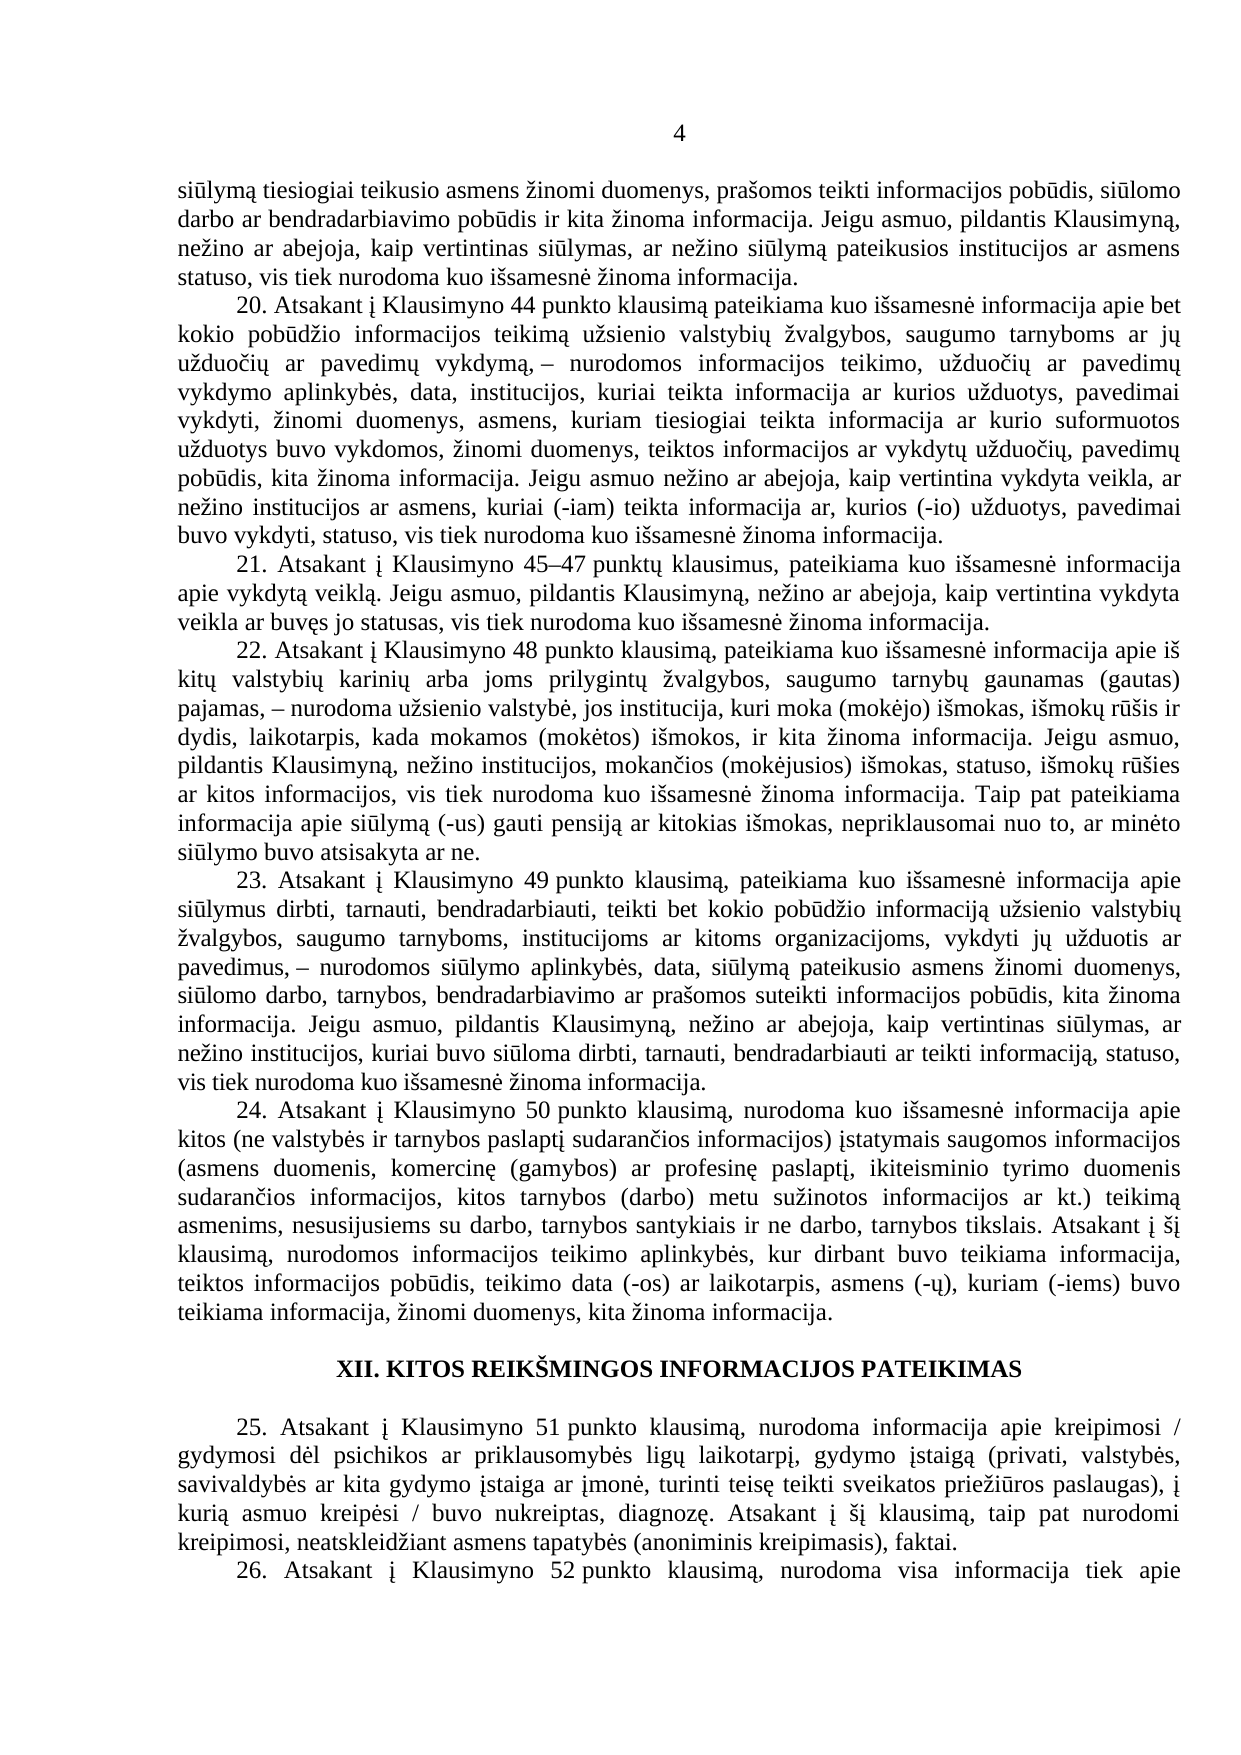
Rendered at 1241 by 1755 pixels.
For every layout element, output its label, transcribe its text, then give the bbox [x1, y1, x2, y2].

text 23. Atsakant į Klausimyno 49 punkto klausimą, pateikiama kuo išsamesnė informacija apie siūlymus dirbti, tarnauti, bendradarbiauti, teikti bet kokio pobūdžio informaciją užsienio valstybių žvalgybos, saugumo tarnyboms, institucijoms ar kitoms organizacijoms, vykdyti jų užduotis ar pavedimus, – nurodomos siūlymo aplinkybės, data, siūlymą pateikusio asmens žinomi duomenys, siūlomo darbo, tarnybos, bendradarbiavimo ar prašomos suteikti informacijos pobūdis, kita žinoma informacija. Jeigu asmuo, pildantis Klausimyną, nežino ar abejoja, kaip vertintinas siūlymas, ar nežino institucijos, kuriai buvo siūloma dirbti, tarnauti, bendradarbiauti ar teikti informaciją, statuso, vis tiek nurodoma kuo išsamesnė žinoma informacija. [177, 866, 1181, 1096]
text 24. Atsakant į Klausimyno 50 punkto klausimą, nurodoma kuo išsamesnė informacija apie kitos (ne valstybės ir tarnybos paslaptį sudarančios informacijos) įstatymais saugomos informacijos (asmens duomenis, komercinę (gamybos) ar profesinę paslaptį, ikiteisminio tyrimo duomenis sudarančios informacijos, kitos tarnybos (darbo) metu sužinotos informacijos ar kt.) teikimą asmenims, nesusijusiems su darbo, tarnybos santykiais ir ne darbo, tarnybos tikslais. Atsakant į šį klausimą, nurodomos informacijos teikimo aplinkybės, kur dirbant buvo teikiama informacija, teiktos informacijos pobūdis, teikimo data (-os) ar laikotarpis, asmens (-ų), kuriam (-iems) buvo teikiama informacija, žinomi duomenys, kita žinoma informacija. [177, 1096, 1181, 1326]
text 25. Atsakant į Klausimyno 51 punkto klausimą, nurodoma informacija apie kreipimosi / gydymosi dėl psichikos ar priklausomybės ligų laikotarpį, gydymo įstaigą (privati, valstybės, savivaldybės ar kita gydymo įstaiga ar įmonė, turinti teisę teikti sveikatos priežiūros paslaugas), į kurią asmuo kreipėsi / buvo nukreiptas, diagnozę. Atsakant į šį klausimą, taip pat nurodomi kreipimosi, neatskleidžiant asmens tapatybės (anoniminis kreipimasis), faktai. [177, 1412, 1181, 1556]
text 21. Atsakant į Klausimyno 45–47 punktų klausimus, pateikiama kuo išsamesnė informacija apie vykdytą veiklą. Jeigu asmuo, pildantis Klausimyną, nežino ar abejoja, kaip vertintina vykdyta veikla ar buvęs jo statusas, vis tiek nurodoma kuo išsamesnė žinoma informacija. [177, 549, 1181, 636]
text 26. Atsakant į Klausimyno 52 punkto klausimą, nurodoma visa informacija tiek apie [177, 1556, 1181, 1584]
text 22. Atsakant į Klausimyno 48 punkto klausimą, pateikiama kuo išsamesnė informacija apie iš kitų valstybių karinių arba joms prilygintų žvalgybos, saugumo tarnybų gaunamas (gautas) pajamas, – nurodoma užsienio valstybė, jos institucija, kuri moka (mokėjo) išmokas, išmokų rūšis ir dydis, laikotarpis, kada mokamos (mokėtos) išmokos, ir kita žinoma informacija. Jeigu asmuo, pildantis Klausimyną, nežino institucijos, mokančios (mokėjusios) išmokas, statuso, išmokų rūšies ar kitos informacijos, vis tiek nurodoma kuo išsamesnė žinoma informacija. Taip pat pateikiama informacija apie siūlymą (-us) gauti pensiją ar kitokias išmokas, nepriklausomai nuo to, ar minėto siūlymo buvo atsisakyta ar ne. [177, 636, 1181, 866]
text 20. Atsakant į Klausimyno 44 punkto klausimą pateikiama kuo išsamesnė informacija apie bet kokio pobūdžio informacijos teikimą užsienio valstybių žvalgybos, saugumo tarnyboms ar jų užduočių ar pavedimų vykdymą, – nurodomos informacijos teikimo, užduočių ar pavedimų vykdymo aplinkybės, data, institucijos, kuriai teikta informacija ar kurios užduotys, pavedimai vykdyti, žinomi duomenys, asmens, kuriam tiesiogiai teikta informacija ar kurio suformuotos užduotys buvo vykdomos, žinomi duomenys, teiktos informacijos ar vykdytų užduočių, pavedimų pobūdis, kita žinoma informacija. Jeigu asmuo nežino ar abejoja, kaip vertintina vykdyta veikla, ar nežino institucijos ar asmens, kuriai (-iam) teikta informacija ar, kurios (-io) užduotys, pavedimai buvo vykdyti, statuso, vis tiek nurodoma kuo išsamesnė žinoma informacija. [177, 291, 1181, 549]
text XII. KITOS REIKŠMINGOS INFORMACIJOS PATEIKIMAS [177, 1354, 1181, 1383]
text siūlymą tiesiogiai teikusio asmens žinomi duomenys, prašomos teikti informacijos pobūdis, siūlomo darbo ar bendradarbiavimo pobūdis ir kita žinoma informacija. Jeigu asmuo, pildantis Klausimyną, nežino ar abejoja, kaip vertintinas siūlymas, ar nežino siūlymą pateikusios institucijos ar asmens statuso, vis tiek nurodoma kuo išsamesnė žinoma informacija. [177, 176, 1181, 291]
